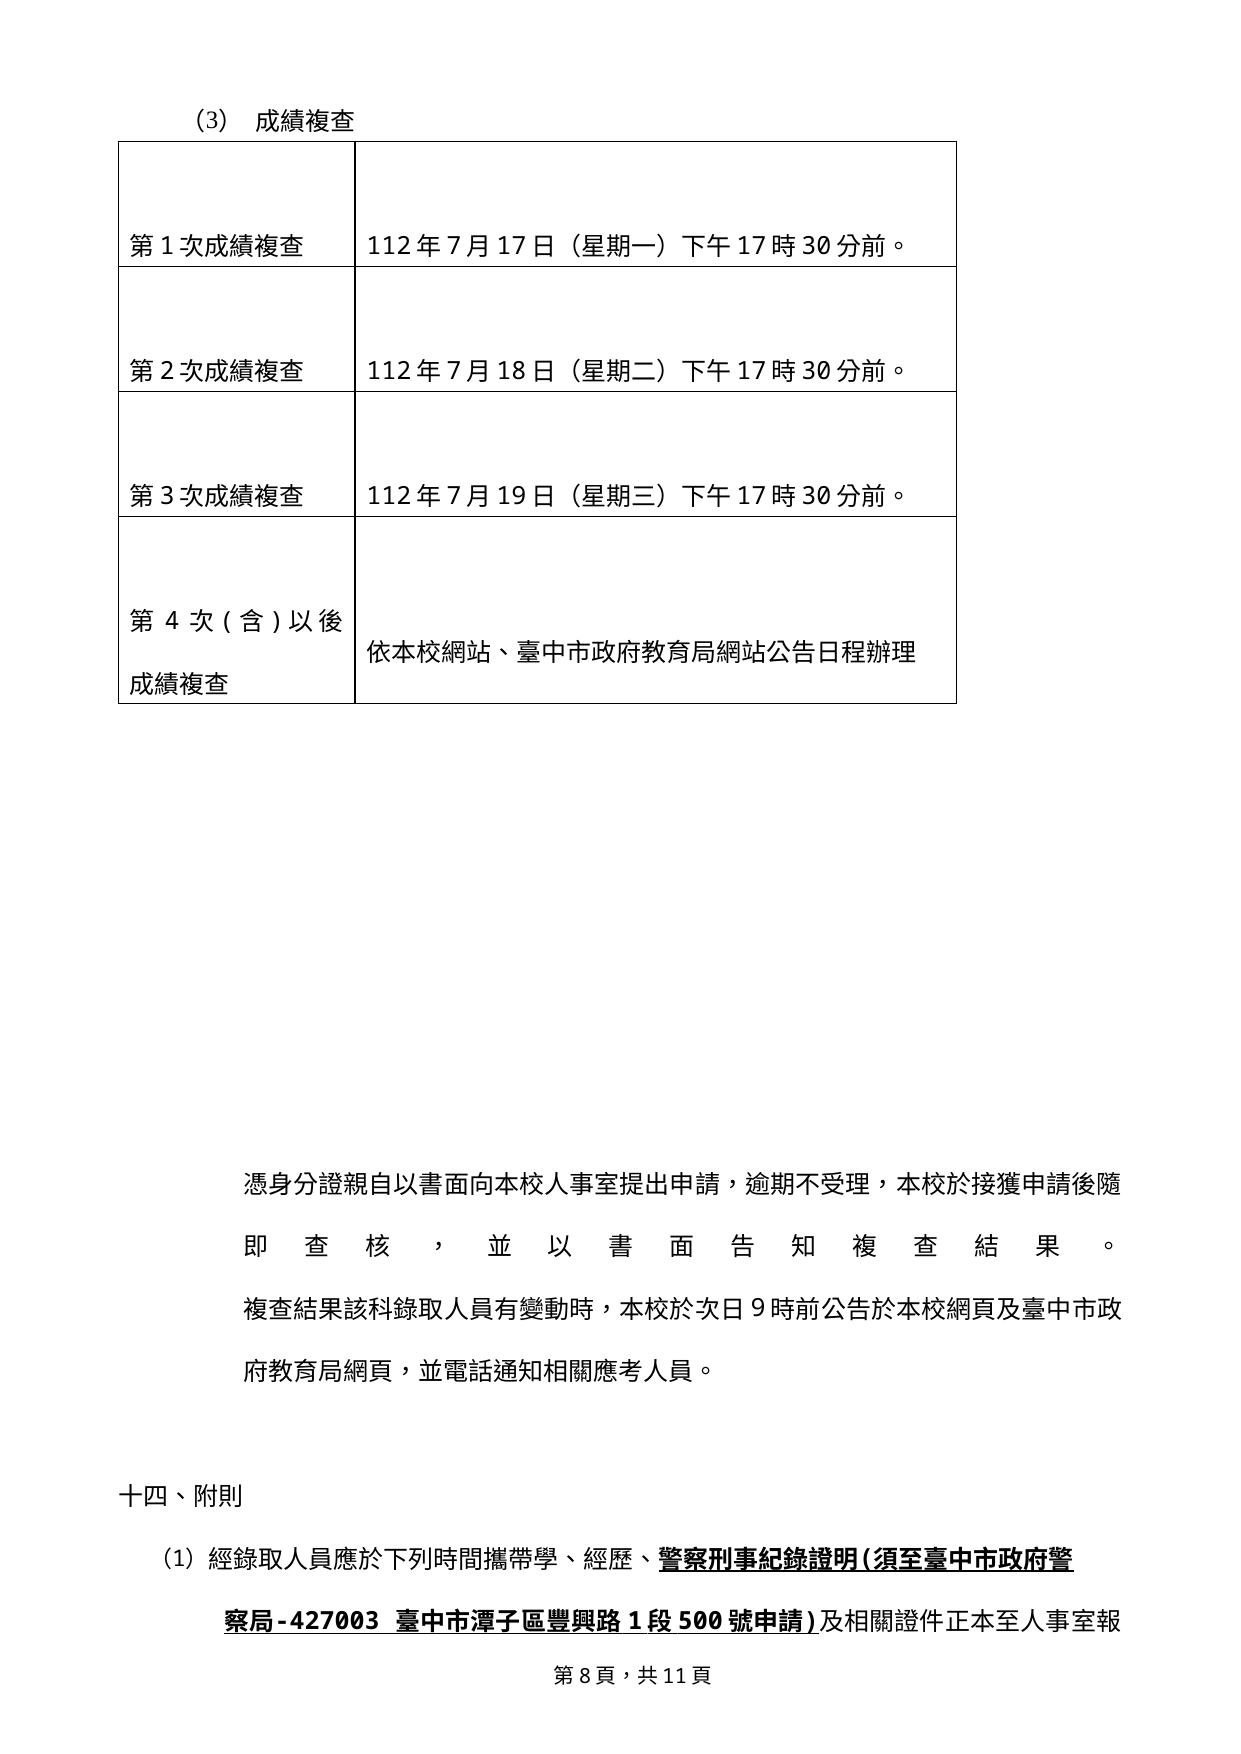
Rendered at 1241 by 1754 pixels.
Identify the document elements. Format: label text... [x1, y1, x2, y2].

table_header 第1次成績複查 [119, 142, 354, 266]
table_header 112年7月17日（星期一）下午17時30分前。 [356, 142, 956, 266]
list 經錄取人員應於下列時間攜帶學、經歷、警察刑事紀錄證明(須至臺中市政府警 [149, 1516, 1122, 1578]
table_cell 112年7月19日（星期三）下午17時30分前。 [356, 392, 956, 516]
table_cell 第4次(含)以後 成績複查 [119, 517, 354, 703]
text 憑身分證親自以書面向本校人事室提出申請，逾期不受理，本校於接獲申請後隨即查核，並以書面告知複查結果。 複查結果該科錄取人員有變動時，本校於次日9時前公告於本校網頁及臺中市政府教育局網頁，並電話通知相關應考人員。 [243, 1141, 1122, 1391]
table_cell 依本校網站、臺中市政府教育局網站公告日程辦理 [356, 517, 956, 703]
table_cell 112年7月18日（星期二）下午17時30分前。 [356, 267, 956, 391]
text 十四、附則 [118, 1453, 1122, 1516]
list 成績複查 [181, 78, 1122, 141]
text 察局-427003 臺中市潭子區豐興路1段500號申請)及相關證件正本至人事室報 [199, 1578, 1122, 1641]
table_cell 第3次成績複查 [119, 392, 354, 516]
table_cell 第2次成績複查 [119, 267, 354, 391]
